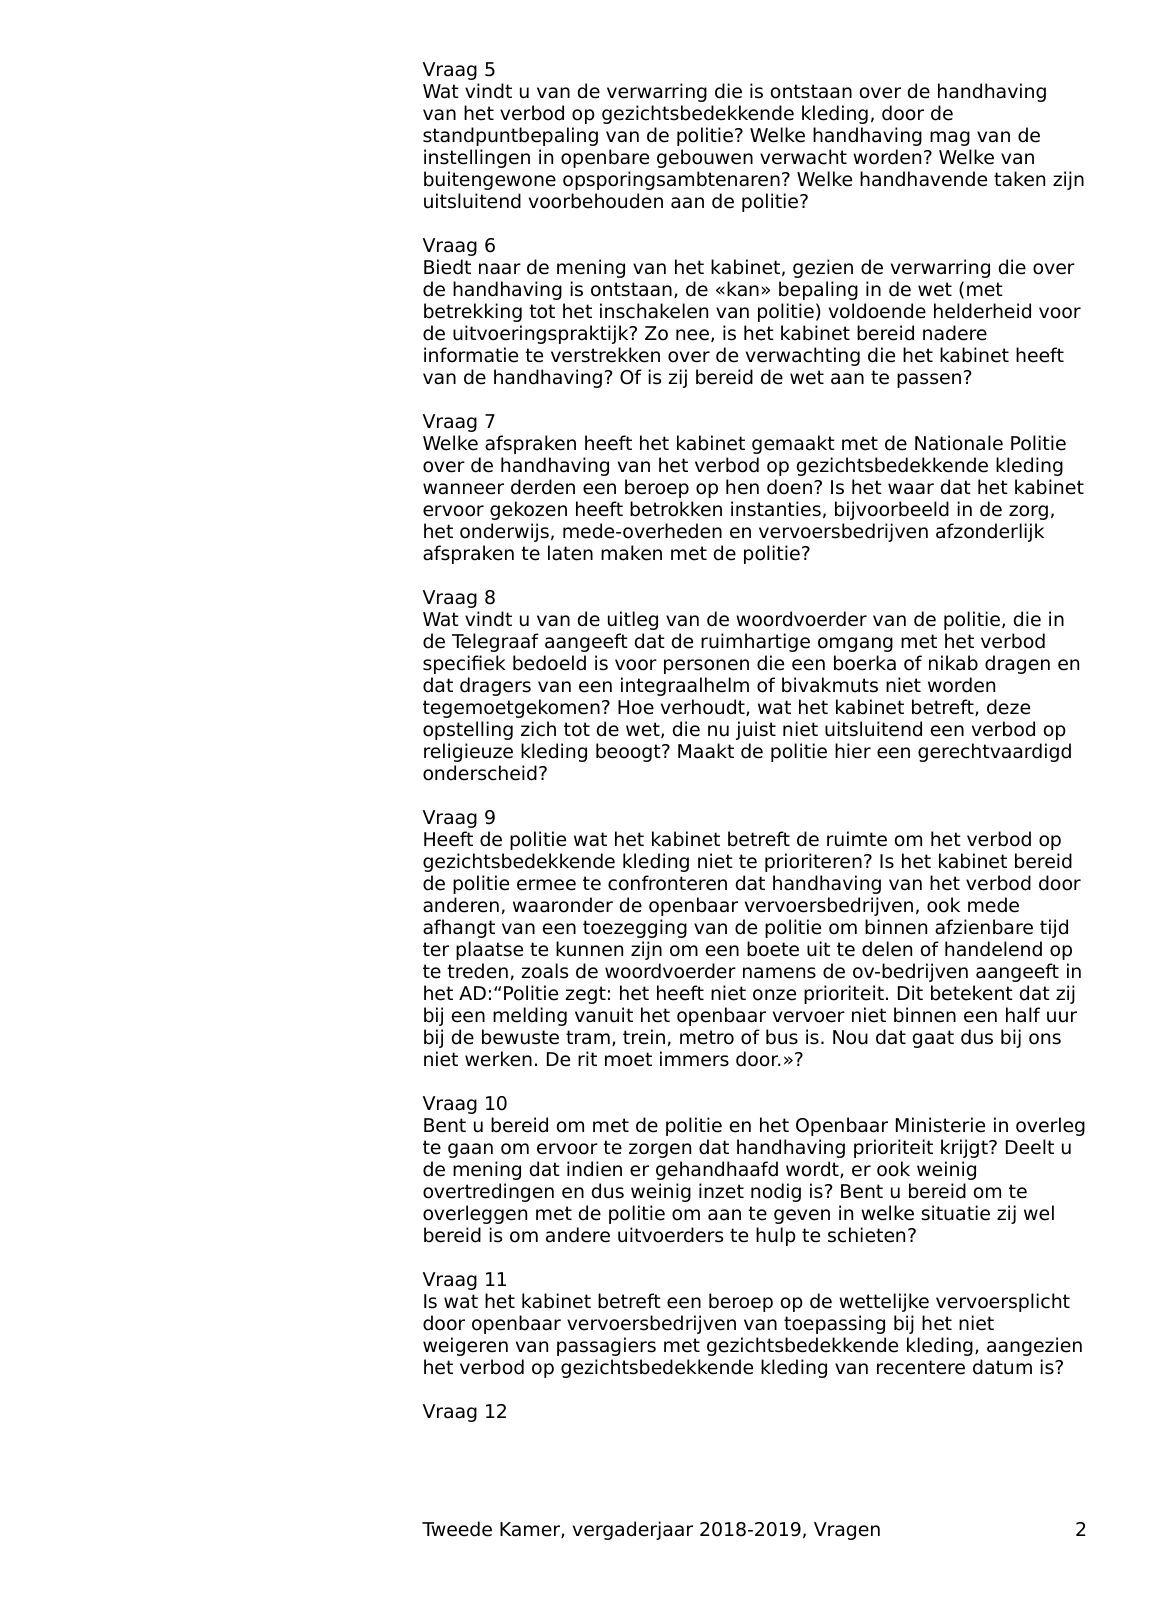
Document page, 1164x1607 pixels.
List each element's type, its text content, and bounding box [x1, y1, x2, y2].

text Vraag 7 [422, 411, 1087, 433]
text Bent u bereid om met de politie en het Openbaar Ministerie in overleg te gaan om ervoor te zorgen dat handhaving prioriteit krijgt? Deelt u de mening dat indien er gehandhaafd wordt, er ook weinig overtredingen en dus weinig inzet nodig is? Bent u bereid om te overleggen met de politie om aan te geven in welke situatie zij wel bereid is om andere uitvoerders te hulp te schieten? [422, 1115, 1087, 1247]
text Welke afspraken heeft het kabinet gemaakt met de Nationale Politie over de handhaving van het verbod op gezichtsbedekkende kleding wanneer derden een beroep op hen doen? Is het waar dat het kabinet ervoor gekozen heeft betrokken instanties, bijvoorbeeld in de zorg, het onderwijs, mede-overheden en vervoersbedrijven afzonderlijk afspraken te laten maken met de politie? [422, 433, 1087, 565]
text Vraag 11 [422, 1269, 1087, 1291]
text Biedt naar de mening van het kabinet, gezien de verwarring die over de handhaving is ontstaan, de «kan» bepaling in de wet (met betrekking tot het inschakelen van politie) voldoende helderheid voor de uitvoeringspraktijk? Zo nee, is het kabinet bereid nadere informatie te verstrekken over de verwachting die het kabinet heeft van de handhaving? Of is zij bereid de wet aan te passen? [422, 257, 1087, 389]
text Heeft de politie wat het kabinet betreft de ruimte om het verbod op gezichtsbedekkende kleding niet te prioriteren? Is het kabinet bereid de politie ermee te confronteren dat handhaving van het verbod door anderen, waaronder de openbaar vervoersbedrijven, ook mede afhangt van een toezegging van de politie om binnen afzienbare tijd ter plaatse te kunnen zijn om een boete uit te delen of handelend op te treden, zoals de woordvoerder namens de ov-bedrijven aangeeft in het AD:“Politie zegt: het heeft niet onze prioriteit. Dit betekent dat zij bij een melding vanuit het openbaar vervoer niet binnen een half uur bij de bewuste tram, trein, metro of bus is. Nou dat gaat dus bij ons niet werken. De rit moet immers door.»? [422, 829, 1087, 1071]
text Vraag 10 [422, 1093, 1087, 1115]
text Vraag 12 [422, 1401, 1087, 1423]
text Vraag 9 [422, 807, 1087, 829]
text Wat vindt u van de verwarring die is ontstaan over de handhaving van het verbod op gezichtsbedekkende kleding, door de standpuntbepaling van de politie? Welke handhaving mag van de instellingen in openbare gebouwen verwacht worden? Welke van buitengewone opsporingsambtenaren? Welke handhavende taken zijn uitsluitend voorbehouden aan de politie? [422, 81, 1087, 213]
text Vraag 5 [422, 59, 1087, 81]
text Wat vindt u van de uitleg van de woordvoerder van de politie, die in de Telegraaf aangeeft dat de ruimhartige omgang met het verbod specifiek bedoeld is voor personen die een boerka of nikab dragen en dat dragers van een integraalhelm of bivakmuts niet worden tegemoetgekomen? Hoe verhoudt, wat het kabinet betreft, deze opstelling zich tot de wet, die nu juist niet uitsluitend een verbod op religieuze kleding beoogt? Maakt de politie hier een gerechtvaardigd onderscheid? [422, 609, 1087, 785]
text Is wat het kabinet betreft een beroep op de wettelijke vervoersplicht door openbaar vervoersbedrijven van toepassing bij het niet weigeren van passagiers met gezichtsbedekkende kleding, aangezien het verbod op gezichtsbedekkende kleding van recentere datum is? [422, 1291, 1087, 1379]
text Vraag 8 [422, 587, 1087, 609]
text Vraag 6 [422, 235, 1087, 257]
